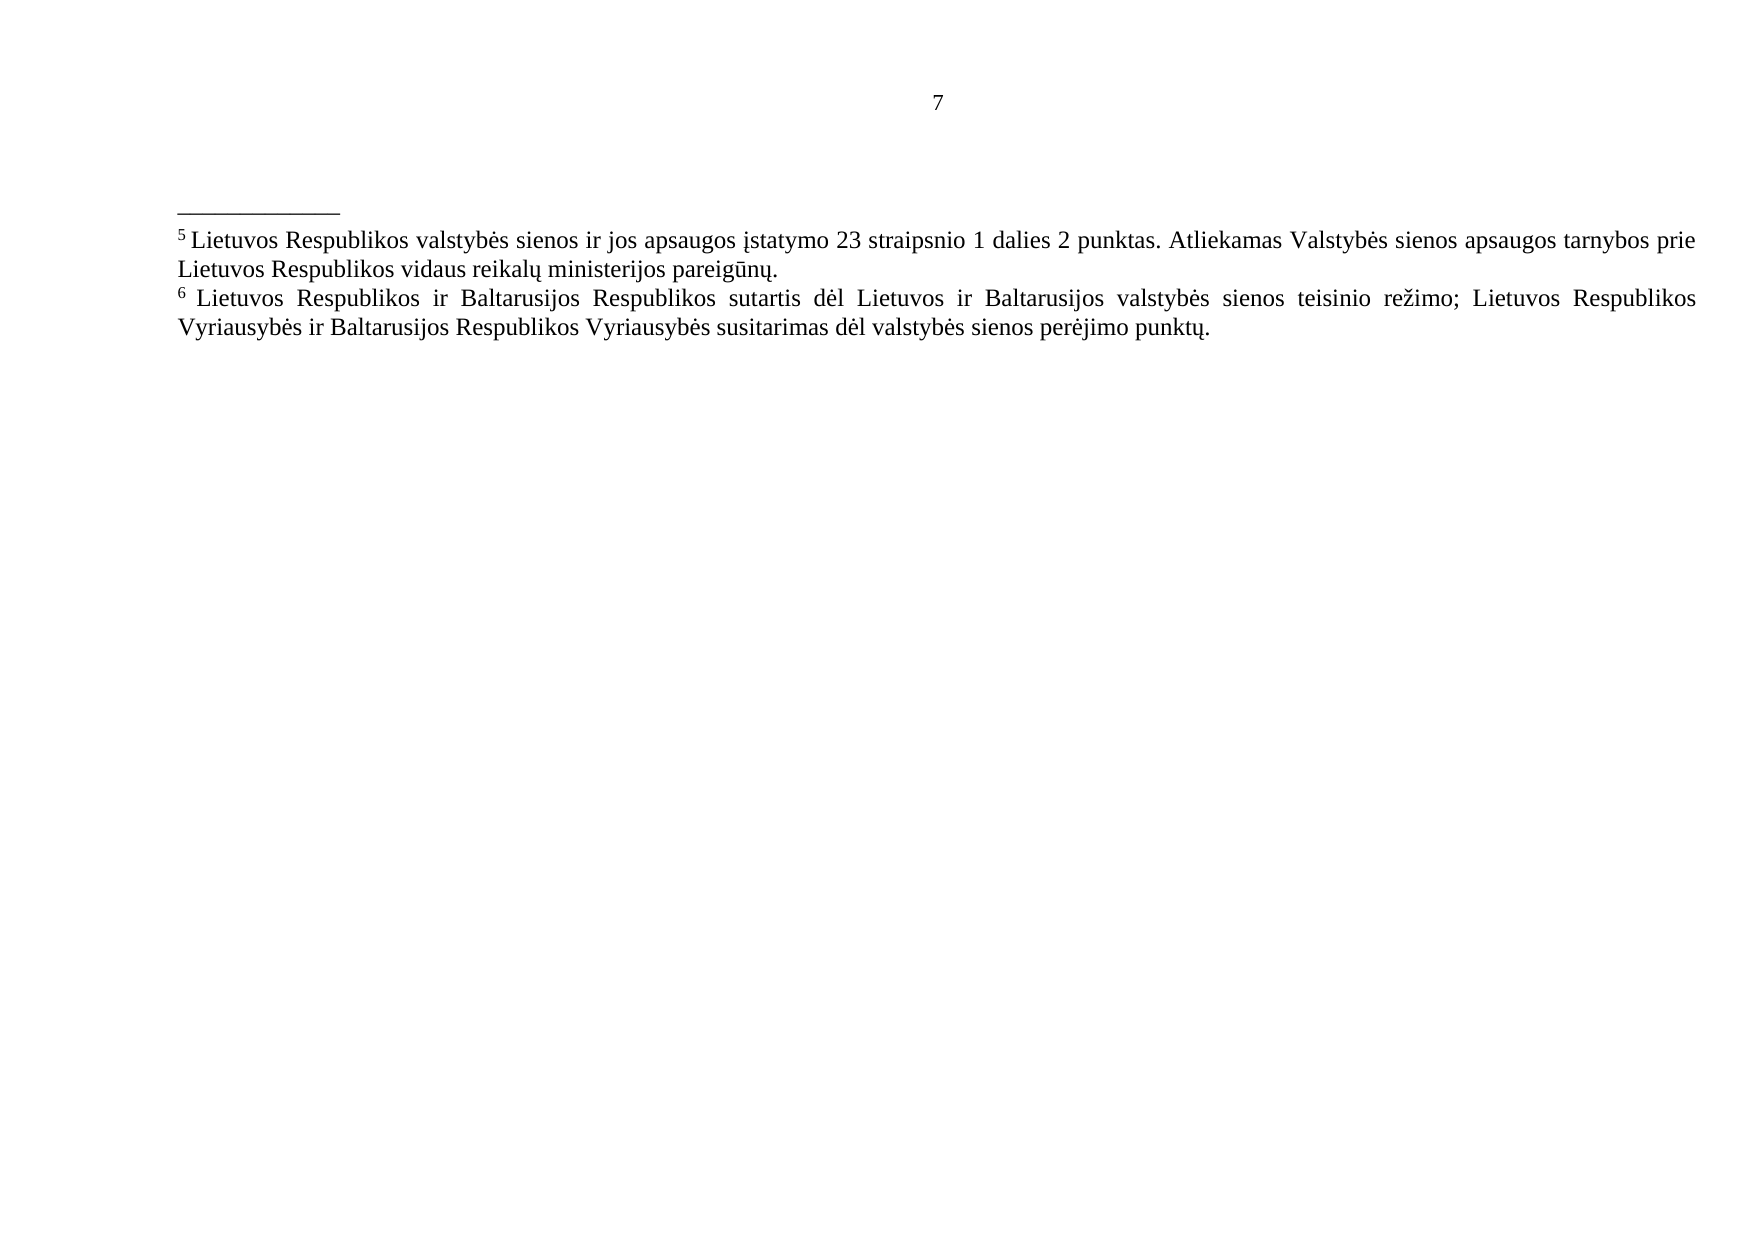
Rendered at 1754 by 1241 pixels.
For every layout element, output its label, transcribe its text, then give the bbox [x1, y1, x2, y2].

text 5 Lietuvos Respublikos valstybės sienos ir jos apsaugos įstatymo 23 straipsnio 1 dalies 2 punktas. Atliekamas Valstybės sienos apsaugos tarnybos prie Lietuvos Respublikos vidaus reikalų ministerijos pareigūnų. [177, 225, 1698, 283]
text ––––––––––––– [177, 197, 1698, 225]
text 6 Lietuvos Respublikos ir Baltarusijos Respublikos sutartis dėl Lietuvos ir Baltarusijos valstybės sienos teisinio režimo; Lietuvos Respublikos Vyriausybės ir Baltarusijos Respublikos Vyriausybės susitarimas dėl valstybės sienos perėjimo punktų. [177, 283, 1698, 340]
